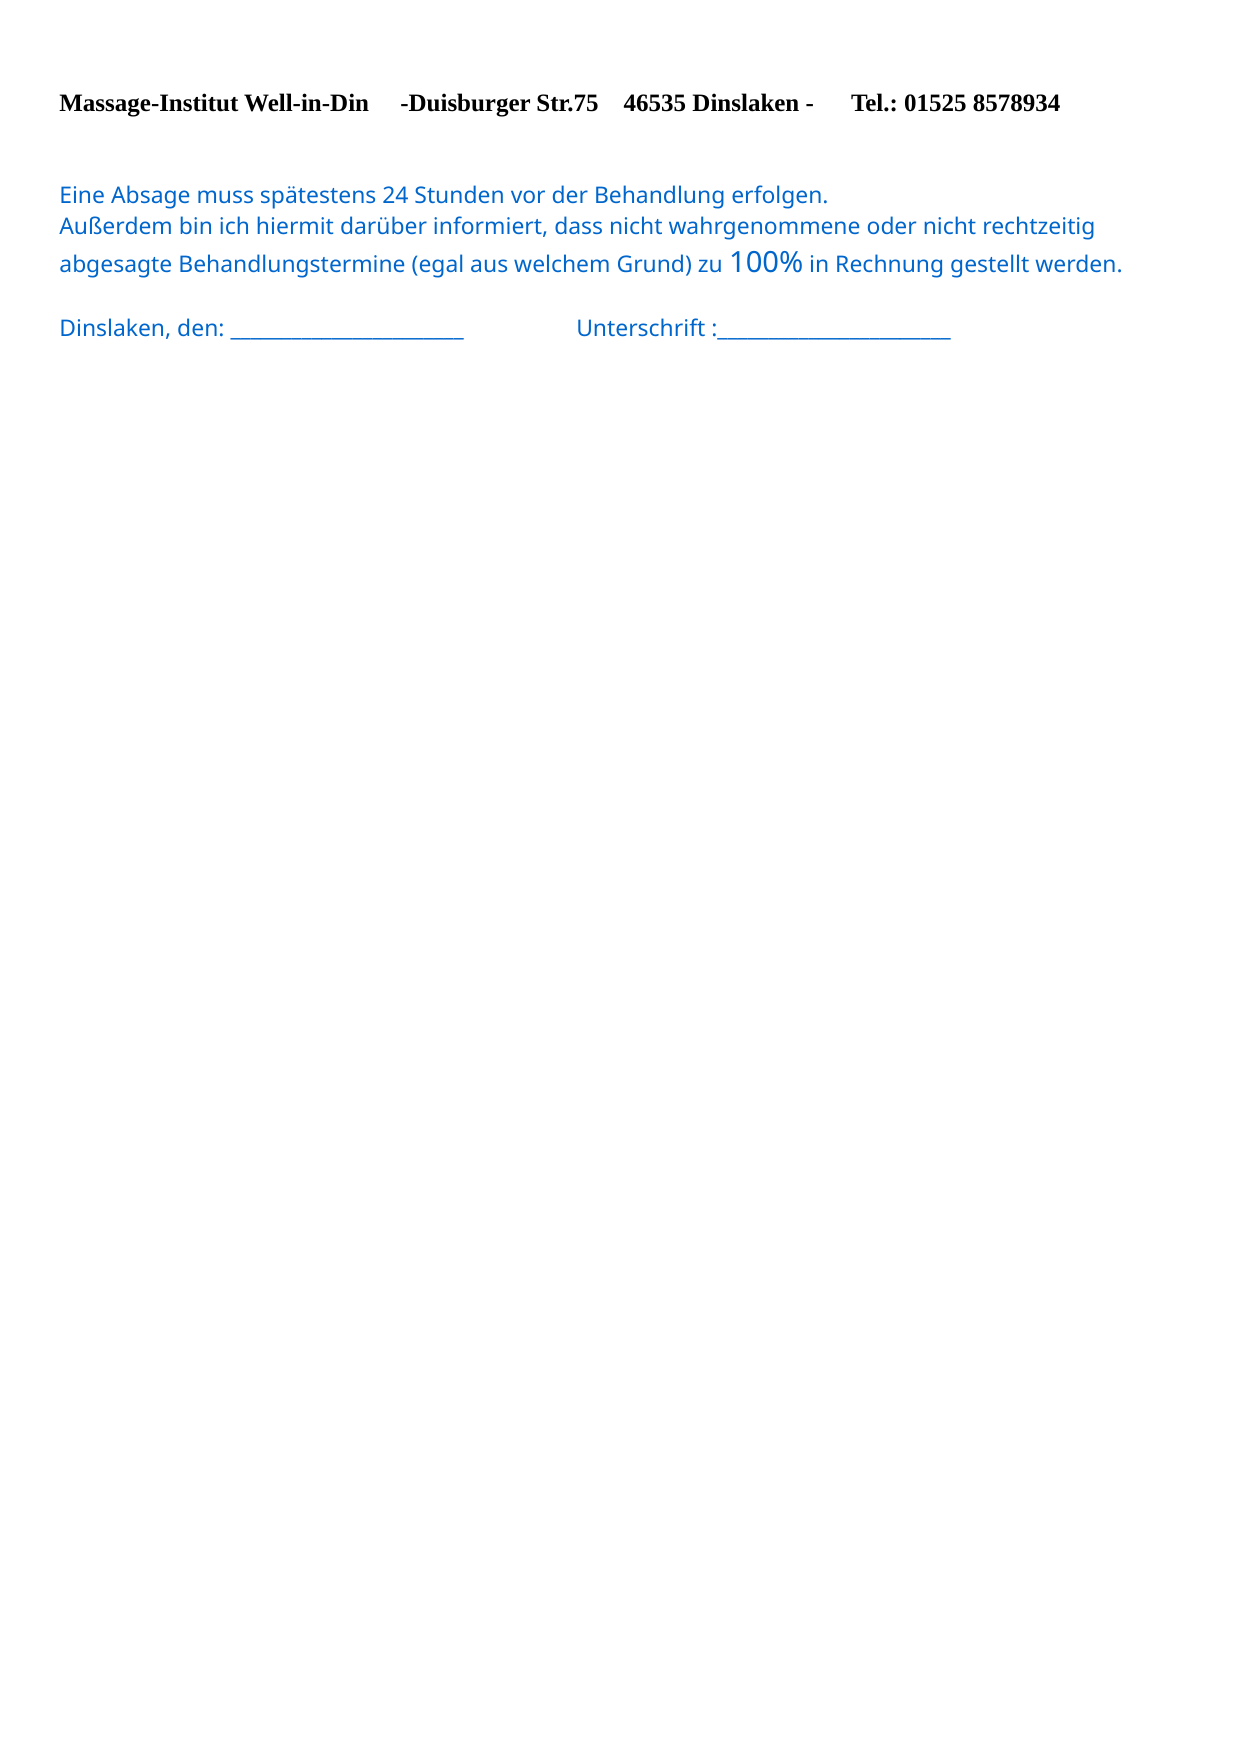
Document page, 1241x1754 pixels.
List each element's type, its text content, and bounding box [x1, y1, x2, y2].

text Außerdem bin ich hiermit darüber informiert, dass nicht wahrgenommene oder nicht rechtzeitig abgesagte Behandlungstermine (egal aus welchem Grund) zu 100% in Rechnung gestellt werden. [59, 210, 1181, 281]
text Dinslaken, den: _______________________ Unterschrift :_______________________ [59, 312, 1181, 343]
text Eine Absage muss spätestens 24 Stunden vor der Behandlung erfolgen. [59, 179, 1181, 210]
